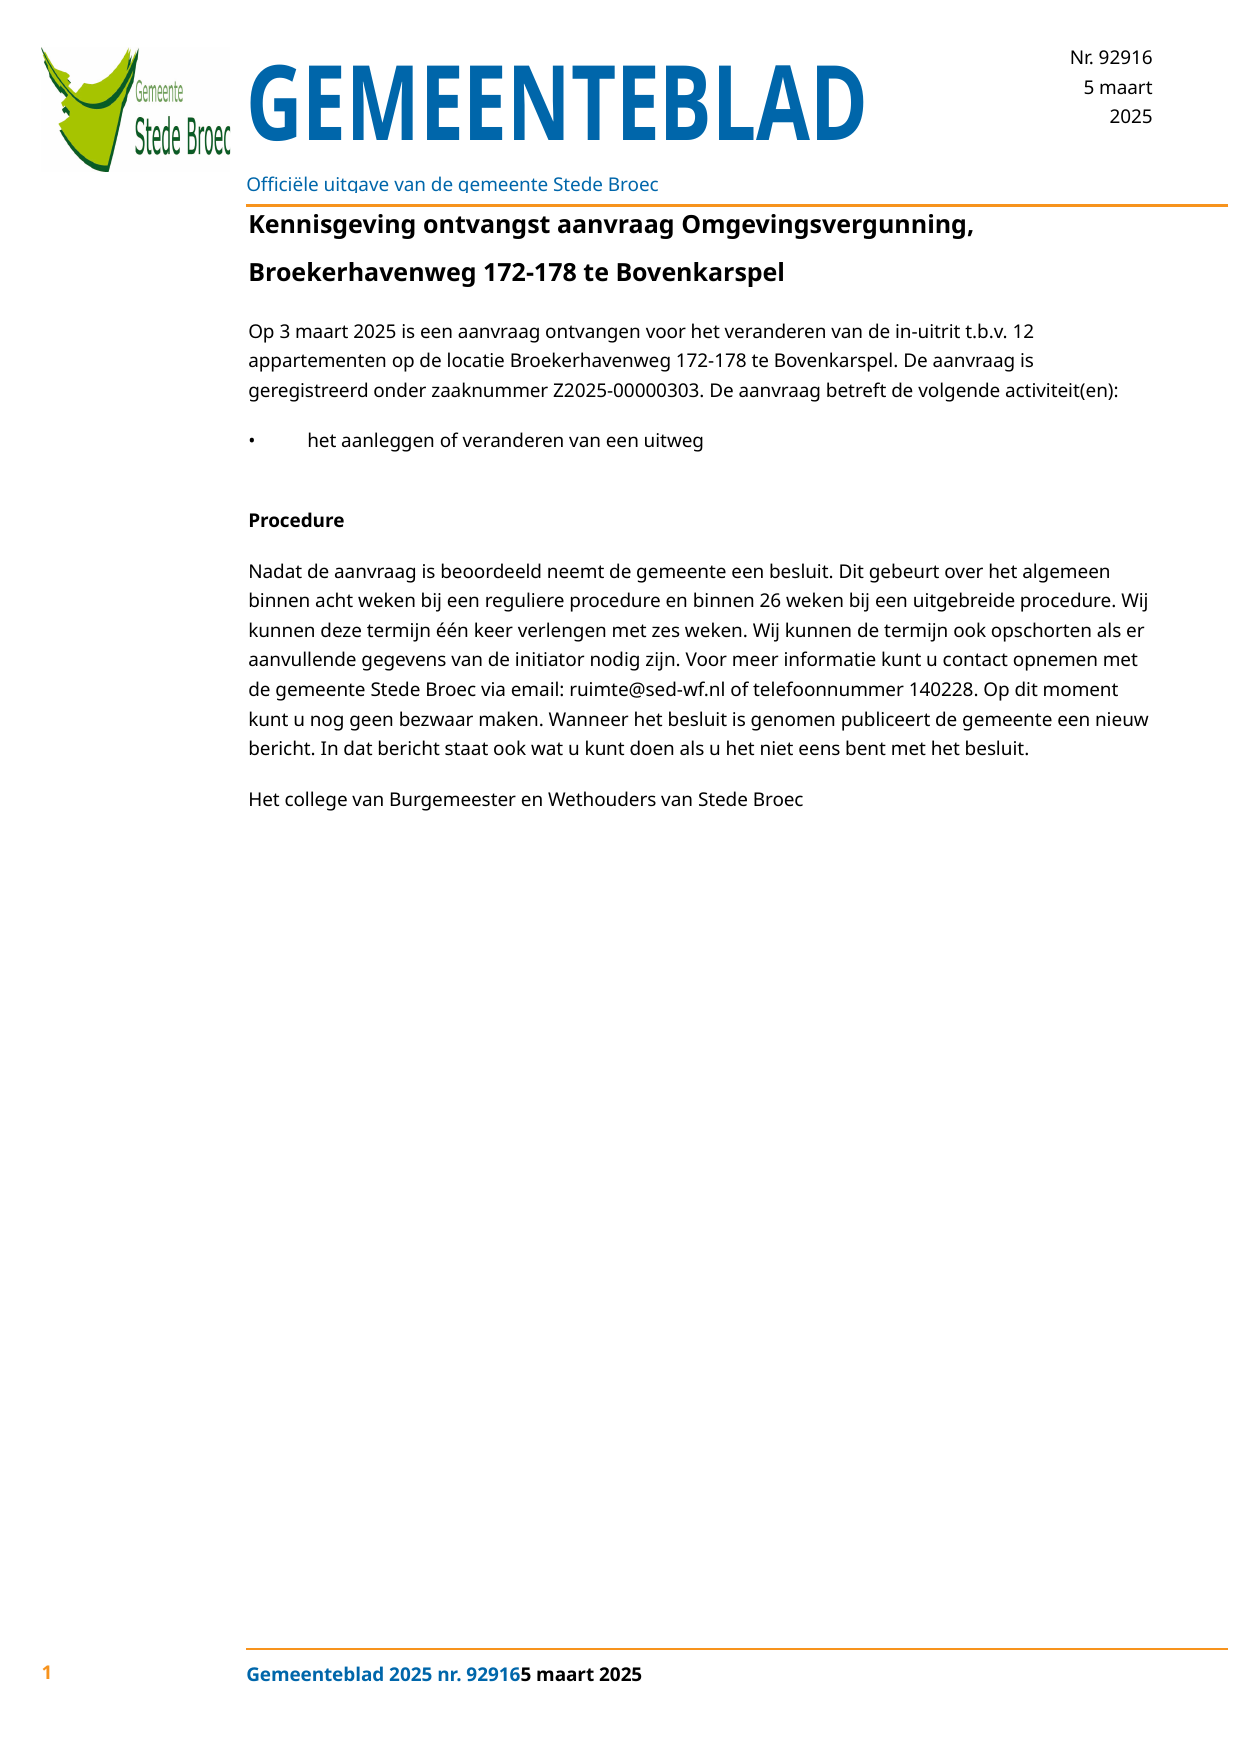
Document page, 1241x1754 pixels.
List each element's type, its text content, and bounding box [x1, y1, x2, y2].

text Het college van Burgemeester en Wethouders van Stede Broec [248, 786, 1152, 812]
list het aanleggen of veranderen van een uitweg [248, 427, 1152, 453]
text Procedure [248, 507, 1152, 533]
text Op 3 maart 2025 is een aanvraag ontvangen voor het veranderen van de in-uitrit t.b.v. 12 appartementen op de locatie Broekerhavenweg 172-178 te Bovenkarspel. De aanvraag is geregistreerd onder zaaknummer Z2025-00000303. De aanvraag betreft de volgende activiteit(en): [248, 318, 1152, 403]
text Nadat de aanvraag is beoordeeld neemt de gemeente een besluit. Dit gebeurt over het algemeen binnen acht weken bij een reguliere procedure en binnen 26 weken bij een uitgebreide procedure. Wij kunnen deze termijn één keer verlengen met zes weken. Wij kunnen de termijn ook opschorten als er aanvullende gegevens van de initiator nodig zijn. Voor meer informatie kunt u contact opnemen met de gemeente Stede Broec via email: ruimte@sed-wf.nl of telefoonnummer 140228. Op dit moment kunt u nog geen bezwaar maken. Wanneer het besluit is genomen publiceert de gemeente een nieuw bericht. In dat bericht staat ook wat u kunt doen als u het niet eens bent met het besluit. [248, 558, 1152, 761]
picture [41, 47, 231, 172]
text Kennisgeving ontvangst aanvraag Omgevingsvergunning, Broekerhavenweg 172-178 te Bovenkarspel [248, 207, 1152, 288]
